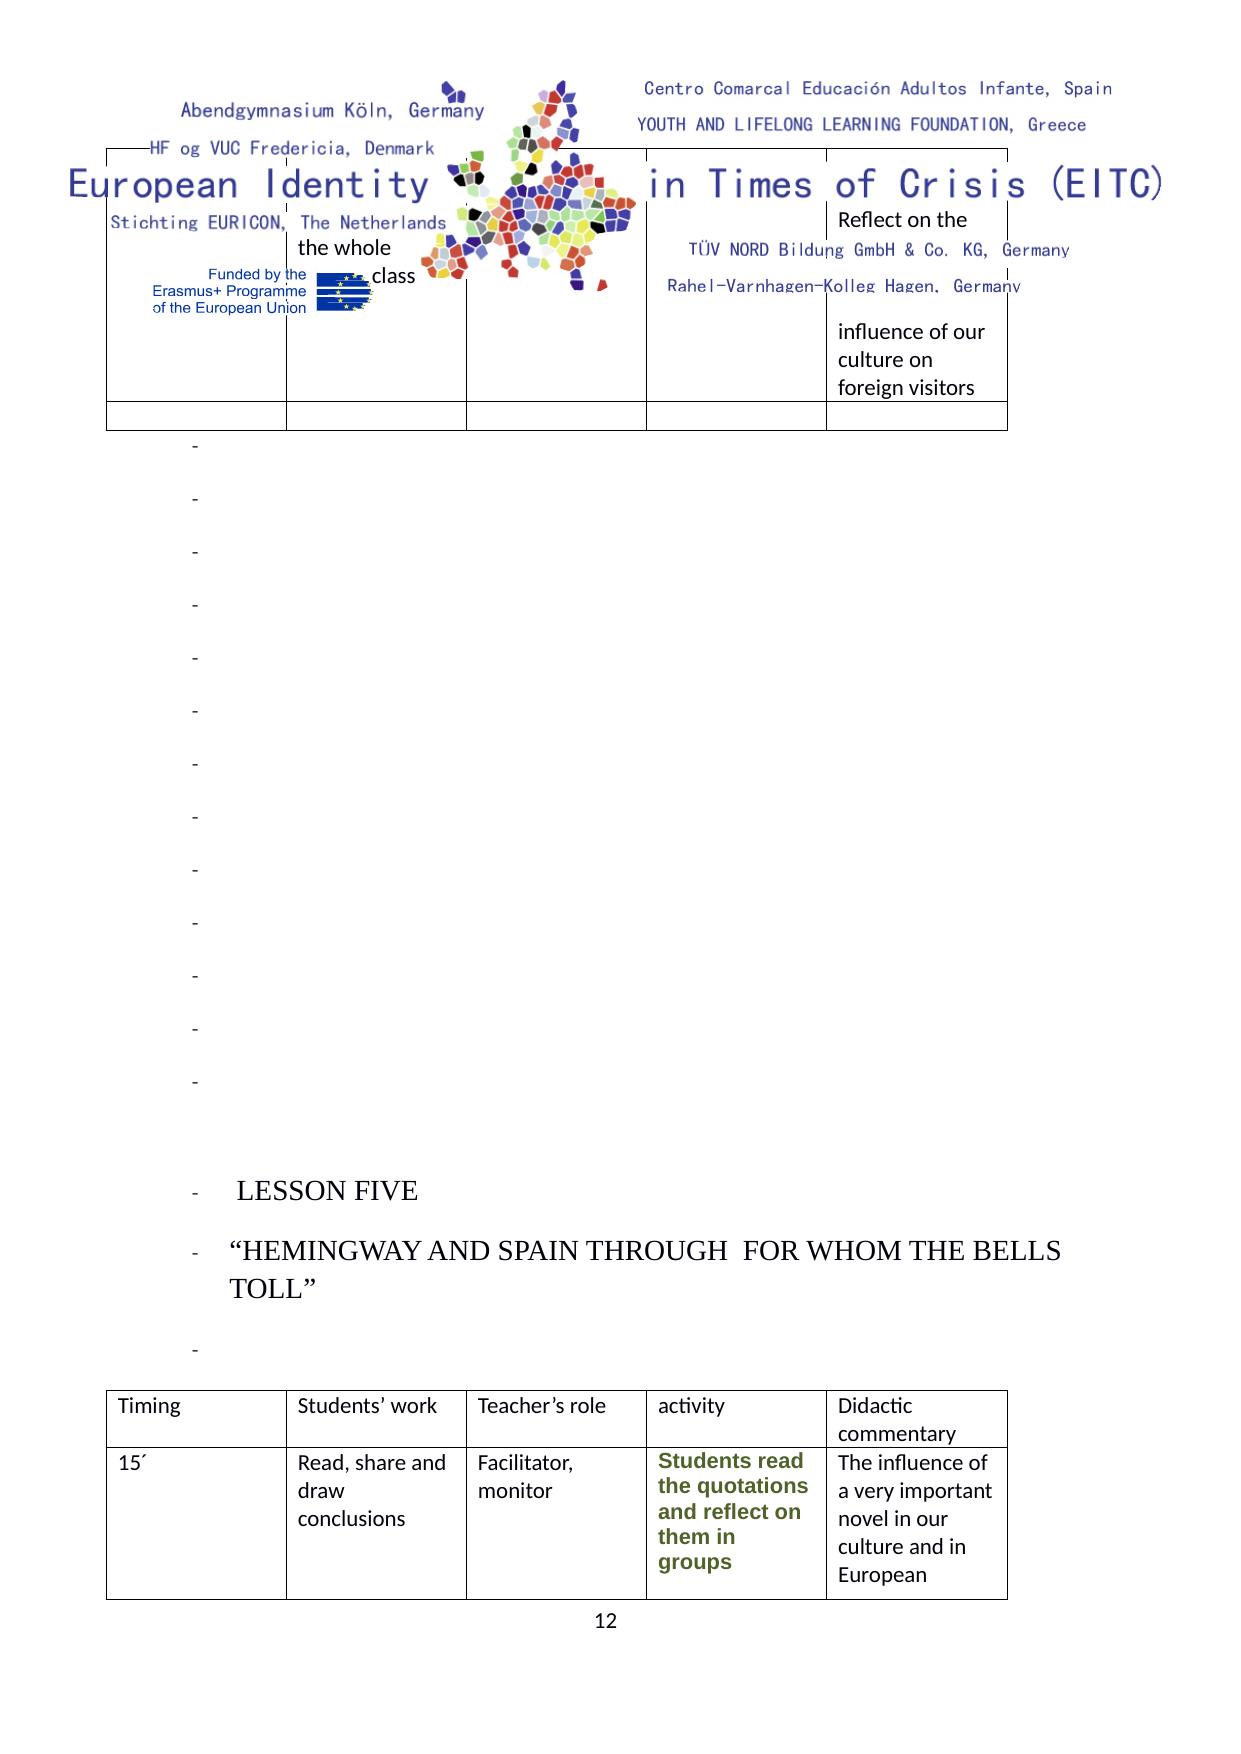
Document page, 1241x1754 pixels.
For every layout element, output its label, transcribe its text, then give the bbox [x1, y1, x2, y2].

table_cell 15´ [107, 1448, 286, 1599]
list “HEMINGWAY AND SPAIN THROUGH FOR WHOM THE BELLS TOLL” [192, 1233, 1092, 1305]
table_cell [107, 149, 286, 166]
table_cell Read, share and draw conclusions [287, 1448, 466, 1599]
table_header Teacher’s role [467, 1391, 646, 1447]
table_cell [647, 149, 826, 161]
list LESSON FIVE [192, 1173, 1092, 1207]
table_cell [827, 402, 1007, 430]
table_header Didactic commentary [827, 1391, 1007, 1447]
table_cell Reflect on the [827, 201, 1007, 240]
table_cell [467, 202, 646, 401]
table_cell [287, 402, 466, 430]
table_cell [647, 402, 826, 430]
table_header Timing [107, 1391, 286, 1447]
table_cell Students read the quotations and reflect on them in groups [647, 1448, 826, 1599]
table_cell [107, 402, 286, 430]
table_header Students’ work [287, 1391, 466, 1447]
table_cell [559, 149, 646, 161]
table_cell Facilitator, monitor [467, 1448, 646, 1599]
table_cell [107, 198, 286, 401]
table_cell The influence of a very important novel in our culture and in European [827, 1448, 1007, 1599]
table_header activity [647, 1391, 826, 1447]
table_cell [467, 402, 646, 430]
table_cell [647, 202, 826, 401]
table_cell influence of our culture on foreign visitors [827, 293, 1007, 401]
table_cell the whole class [287, 232, 466, 401]
